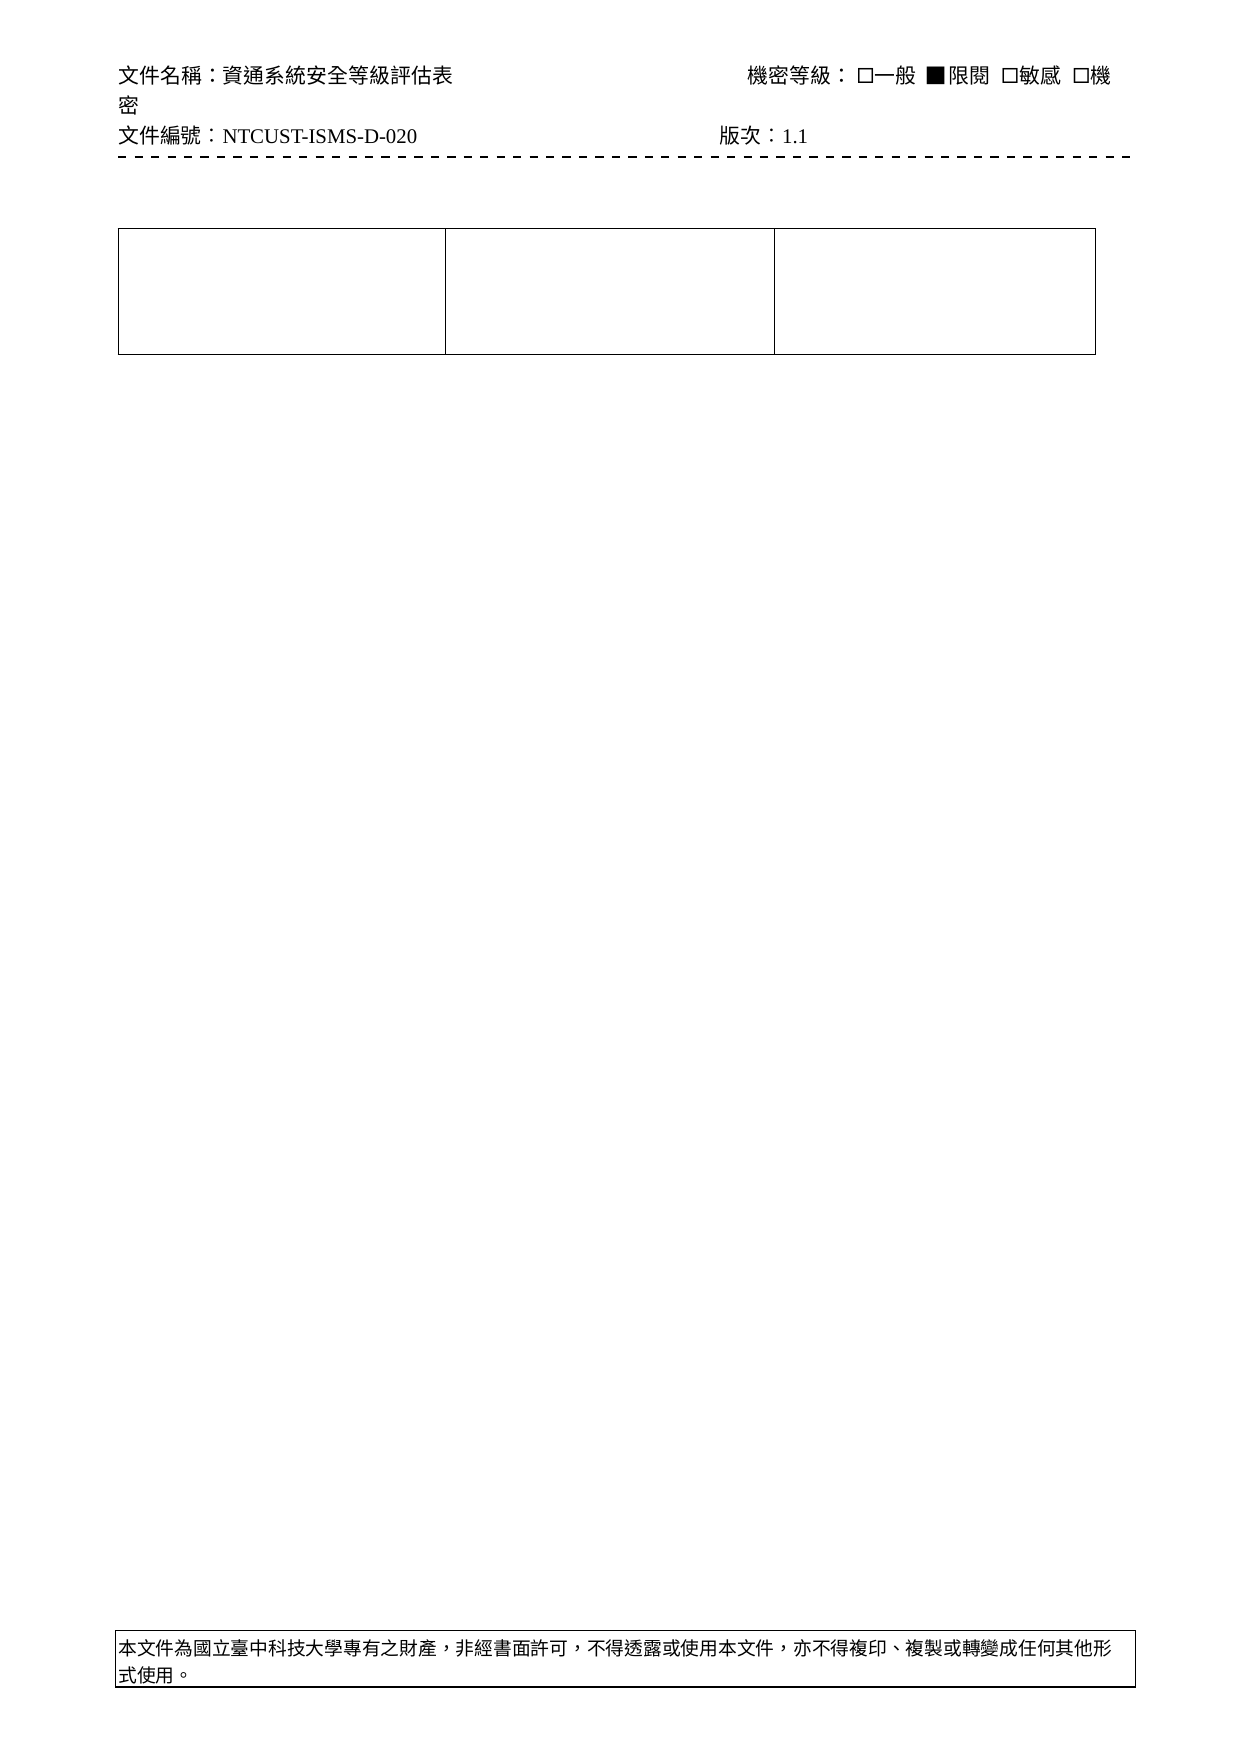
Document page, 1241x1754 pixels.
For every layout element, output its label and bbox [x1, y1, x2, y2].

table_cell [775, 229, 1095, 354]
table_cell [119, 229, 445, 354]
table_cell [446, 229, 774, 354]
